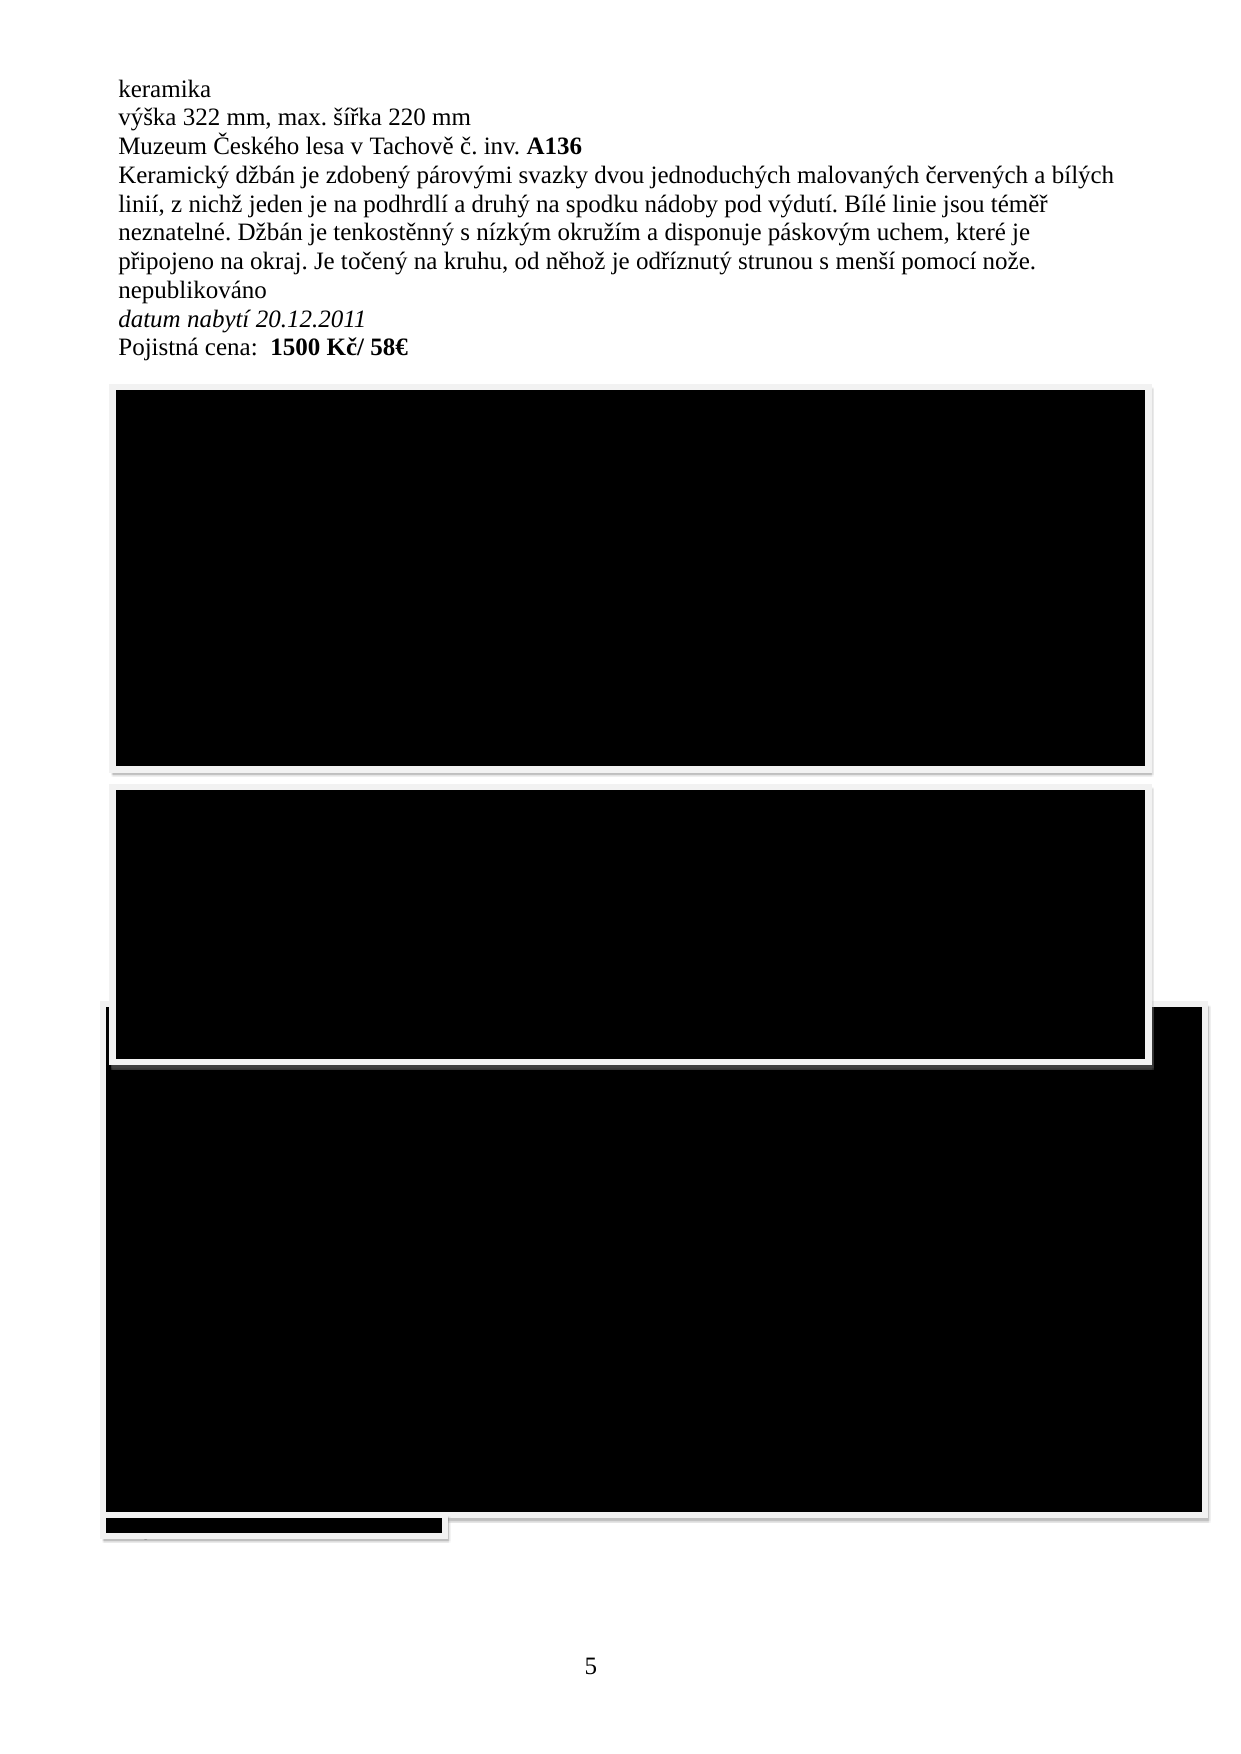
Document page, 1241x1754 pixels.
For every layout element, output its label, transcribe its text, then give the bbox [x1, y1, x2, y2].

text Muzeum Českého lesa v Tachově č. inv. A136 [118, 131, 1122, 160]
text výška 322 mm, max. šířka 220 mm [118, 102, 1122, 131]
text datum nabytí 20.12.2011 [118, 304, 1122, 332]
text Pojistná cena: 1500 Kč/ 58€ [451, 1523, 1122, 1540]
text keramika [118, 74, 1122, 102]
text nepublikováno [118, 275, 1122, 304]
text Pojistná cena: 1500 Kč/ 58€ [118, 332, 1122, 361]
text Keramický džbán je zdobený párovými svazky dvou jednoduchých malovaných červených a bílých linií, z nichž jeden je na podhrdlí a druhý na spodku nádoby pod výdutí. Bílé linie jsou téměř neznatelné. Džbán je tenkostěnný s nízkým okružím a disponuje páskovým uchem, které je připojeno na okraj. Je točený na kruhu, od něhož je odříznutý strunou s menší pomocí nože. [118, 160, 1122, 275]
